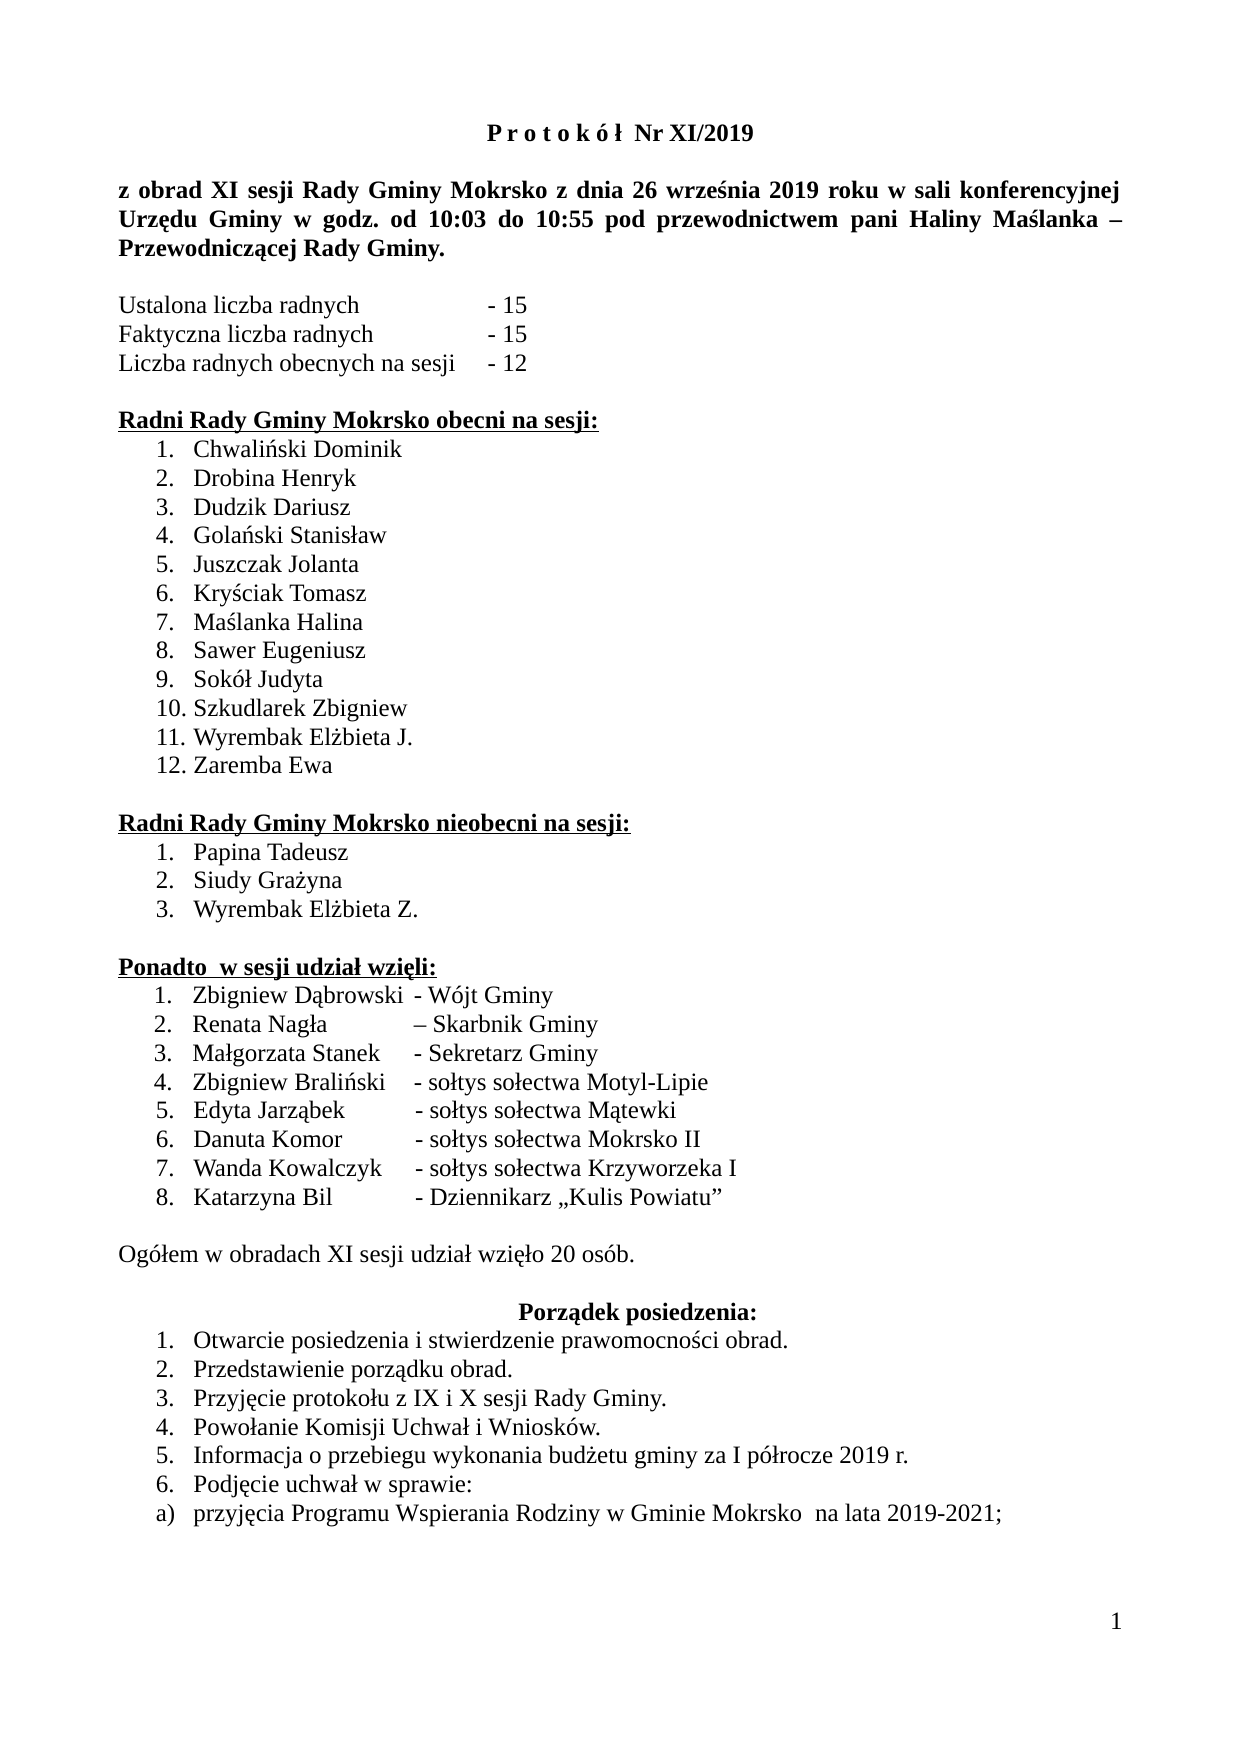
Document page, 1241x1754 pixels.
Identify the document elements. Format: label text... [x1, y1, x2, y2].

list Zbigniew Braliński - sołtys sołectwa Motyl-Lipie [118, 1067, 1122, 1096]
list Chwaliński Dominik [156, 434, 1122, 463]
text Faktyczna liczba radnych - 15 [118, 319, 1122, 348]
list Dudzik Dariusz [156, 492, 1122, 521]
list Golański Stanisław [156, 521, 1122, 549]
list Zbigniew Dąbrowski - Wójt Gminy [118, 981, 1122, 1009]
text Liczba radnych obecnych na sesji - 12 [118, 348, 1122, 377]
list Edyta Jarząbek - sołtys sołectwa Mątewki [156, 1096, 1122, 1124]
list Renata Nagła – Skarbnik Gminy [118, 1009, 1122, 1038]
text Ponadto w sesji udział wzięli: [118, 952, 1122, 981]
list przyjęcia Programu Wspierania Rodziny w Gminie Mokrsko na lata 2019-2021; [156, 1498, 1122, 1527]
text Porządek posiedzenia: [118, 1297, 1122, 1326]
text z obrad XI sesji Rady Gminy Mokrsko z dnia 26 września 2019 roku w sali konferencyjnej Urzędu Gminy w godz. od 10:03 do 10:55 pod przewodnictwem pani Haliny Maślanka – Przewodniczącej Rady Gminy. [118, 176, 1122, 262]
list Wyrembak Elżbieta J. [156, 722, 1122, 751]
text Radni Rady Gminy Mokrsko obecni na sesji: [118, 406, 1122, 434]
list Małgorzata Stanek - Sekretarz Gminy [118, 1038, 1122, 1067]
list Przedstawienie porządku obrad. [156, 1354, 1122, 1383]
list Wanda Kowalczyk - sołtys sołectwa Krzyworzeka I [156, 1153, 1122, 1182]
list Papina Tadeusz [156, 837, 1122, 866]
list Sawer Eugeniusz [156, 636, 1122, 664]
list Kryściak Tomasz [156, 578, 1122, 607]
text Ogółem w obradach XI sesji udział wzięło 20 osób. [118, 1239, 1122, 1268]
list Danuta Komor - sołtys sołectwa Mokrsko II [156, 1124, 1122, 1153]
list Juszczak Jolanta [156, 549, 1122, 578]
list Informacja o przebiegu wykonania budżetu gminy za I półrocze 2019 r. [156, 1441, 1122, 1469]
text P r o t o k ó ł Nr XI/2019 [118, 118, 1122, 147]
list Przyjęcie protokołu z IX i X sesji Rady Gminy. [156, 1383, 1122, 1412]
list Powołanie Komisji Uchwał i Wniosków. [156, 1412, 1122, 1441]
list Sokół Judyta [156, 664, 1122, 693]
text Radni Rady Gminy Mokrsko nieobecni na sesji: [118, 808, 1122, 837]
list Wyrembak Elżbieta Z. [156, 894, 1122, 923]
list Szkudlarek Zbigniew [156, 693, 1122, 722]
text Ustalona liczba radnych - 15 [118, 291, 1122, 319]
list Drobina Henryk [156, 463, 1122, 492]
list Otwarcie posiedzenia i stwierdzenie prawomocności obrad. [156, 1326, 1122, 1354]
list Katarzyna Bil - Dziennikarz „Kulis Powiatu” [156, 1182, 1122, 1211]
list Podjęcie uchwał w sprawie: [156, 1469, 1122, 1498]
list Zaremba Ewa [156, 751, 1122, 779]
list Maślanka Halina [156, 607, 1122, 636]
list Siudy Grażyna [156, 866, 1122, 894]
